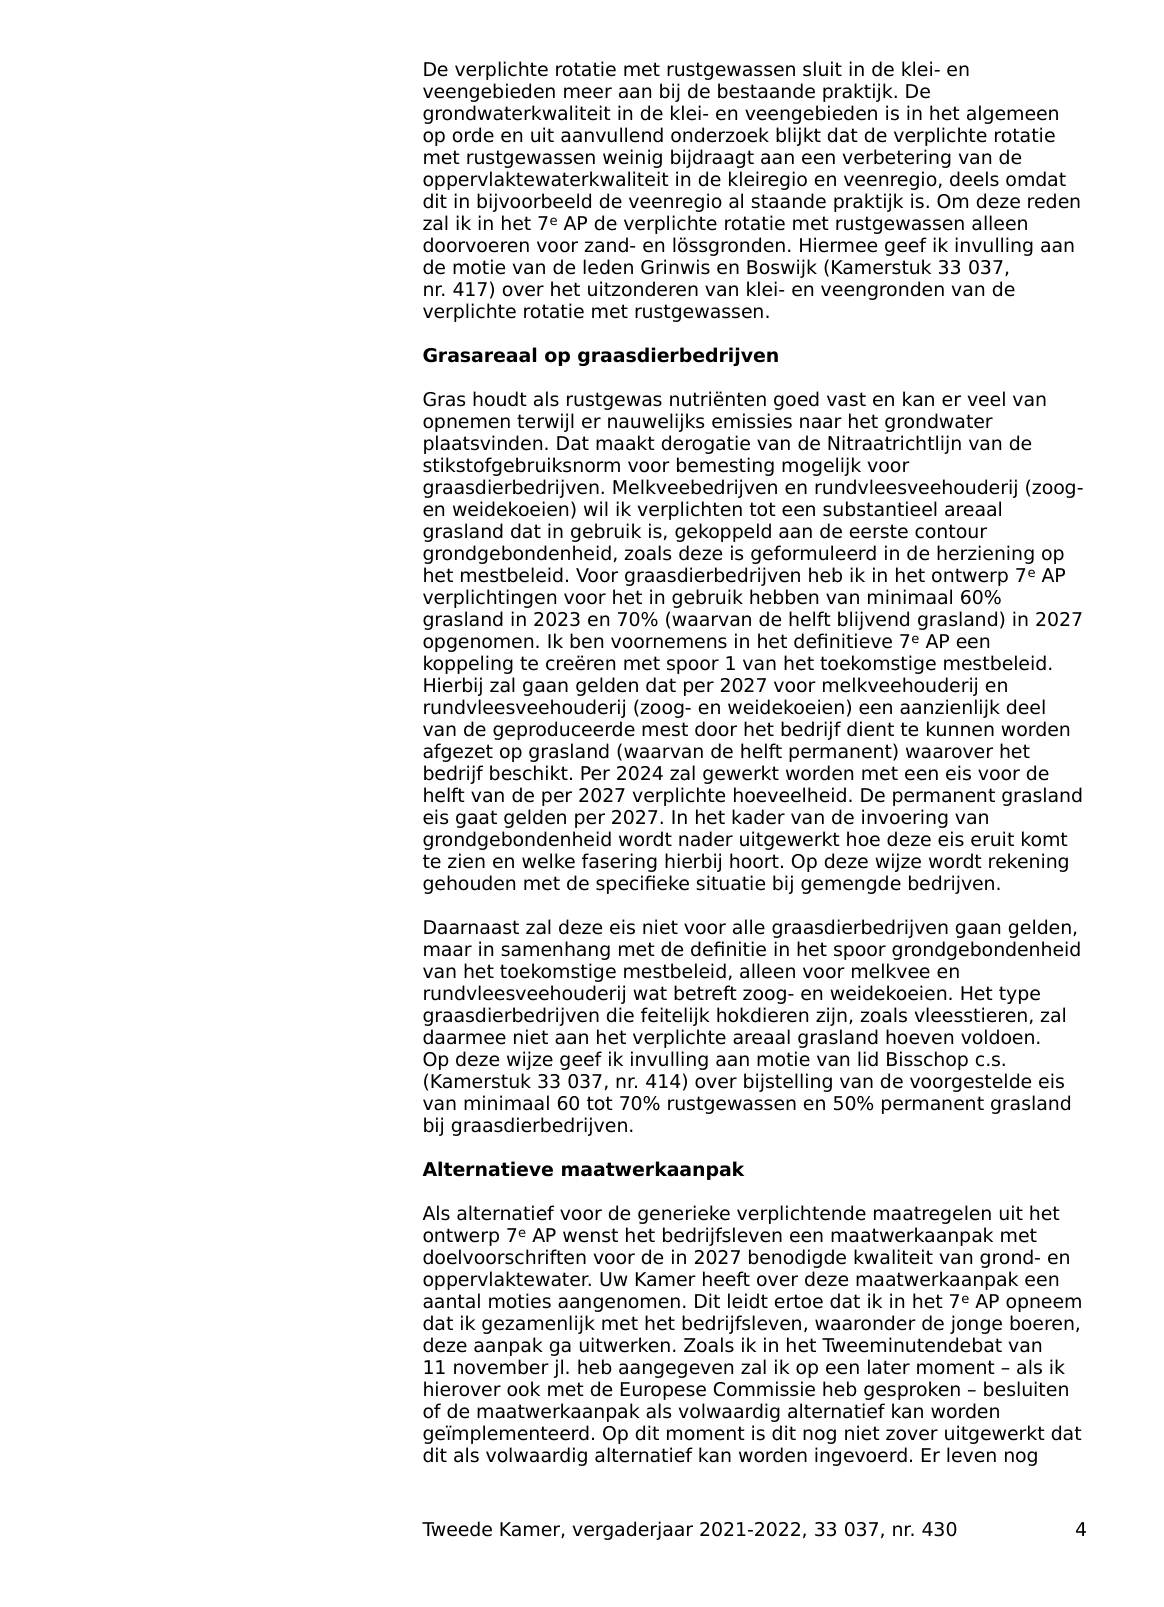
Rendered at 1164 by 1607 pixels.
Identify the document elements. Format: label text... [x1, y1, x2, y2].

text Gras houdt als rustgewas nutriënten goed vast en kan er veel van opnemen terwijl er nauwelijks emissies naar het grondwater plaatsvinden. Dat maakt derogatie van de Nitraatrichtlijn van de stikstofgebruiksnorm voor bemesting mogelijk voor graasdierbedrijven. Melkveebedrijven en rundvleesveehouderij (zoog- en weidekoeien) wil ik verplichten tot een substantieel areaal grasland dat in gebruik is, gekoppeld aan de eerste contour grondgebondenheid, zoals deze is geformuleerd in de herziening op het mestbeleid. Voor graasdierbedrijven heb ik in het ontwerp 7e AP verplichtingen voor het in gebruik hebben van minimaal 60% grasland in 2023 en 70% (waarvan de helft blijvend grasland) in 2027 opgenomen. Ik ben voornemens in het definitieve 7e AP een koppeling te creëren met spoor 1 van het toekomstige mestbeleid. Hierbij zal gaan gelden dat per 2027 voor melkveehouderij en rundvleesveehouderij (zoog- en weidekoeien) een aanzienlijk deel van de geproduceerde mest door het bedrijf dient te kunnen worden afgezet op grasland (waarvan de helft permanent) waarover het bedrijf beschikt. Per 2024 zal gewerkt worden met een eis voor de helft van de per 2027 verplichte hoeveelheid. De permanent grasland eis gaat gelden per 2027. In het kader van de invoering van grondgebondenheid wordt nader uitgewerkt hoe deze eis eruit komt te zien en welke fasering hierbij hoort. Op deze wijze wordt rekening gehouden met de specifieke situatie bij gemengde bedrijven. [422, 389, 1087, 895]
text Op deze wijze geef ik invulling aan motie van lid Bisschop c.s. (Kamerstuk 33 037, nr. 414) over bijstelling van de voorgestelde eis van minimaal 60 tot 70% rustgewassen en 50% permanent grasland bij graasdierbedrijven. [422, 1049, 1087, 1137]
text Als alternatief voor de generieke verplichtende maatregelen uit het ontwerp 7e AP wenst het bedrijfsleven een maatwerkaanpak met doelvoorschriften voor de in 2027 benodigde kwaliteit van grond- en oppervlaktewater. Uw Kamer heeft over deze maatwerkaanpak een aantal moties aangenomen. Dit leidt ertoe dat ik in het 7e AP opneem dat ik gezamenlijk met het bedrijfsleven, waaronder de jonge boeren, deze aanpak ga uitwerken. Zoals ik in het Tweeminutendebat van 11 november jl. heb aangegeven zal ik op een later moment – als ik hierover ook met de Europese Commissie heb gesproken – besluiten of de maatwerkaanpak als volwaardig alternatief kan worden geïmplementeerd. Op dit moment is dit nog niet zover uitgewerkt dat dit als volwaardig alternatief kan worden ingevoerd. Er leven nog [422, 1203, 1087, 1467]
text Daarnaast zal deze eis niet voor alle graasdierbedrijven gaan gelden, maar in samenhang met de definitie in het spoor grondgebondenheid van het toekomstige mestbeleid, alleen voor melkvee en rundvleesveehouderij wat betreft zoog- en weidekoeien. Het type graasdierbedrijven die feitelijk hokdieren zijn, zoals vleesstieren, zal daarmee niet aan het verplichte areaal grasland hoeven voldoen. [422, 917, 1087, 1049]
subtitle Grasareaal op graasdierbedrijven [422, 345, 1087, 367]
text De verplichte rotatie met rustgewassen sluit in de klei- en veengebieden meer aan bij de bestaande praktijk. De grondwaterkwaliteit in de klei- en veengebieden is in het algemeen op orde en uit aanvullend onderzoek blijkt dat de verplichte rotatie met rustgewassen weinig bijdraagt aan een verbetering van de oppervlaktewaterkwaliteit in de kleiregio en veenregio, deels omdat dit in bijvoorbeeld de veenregio al staande praktijk is. Om deze reden zal ik in het 7e AP de verplichte rotatie met rustgewassen alleen doorvoeren voor zand- en lössgronden. Hiermee geef ik invulling aan de motie van de leden Grinwis en Boswijk (Kamerstuk 33 037, nr. 417) over het uitzonderen van klei- en veengronden van de verplichte rotatie met rustgewassen. [422, 59, 1087, 323]
subtitle Alternatieve maatwerkaanpak [422, 1159, 1087, 1181]
